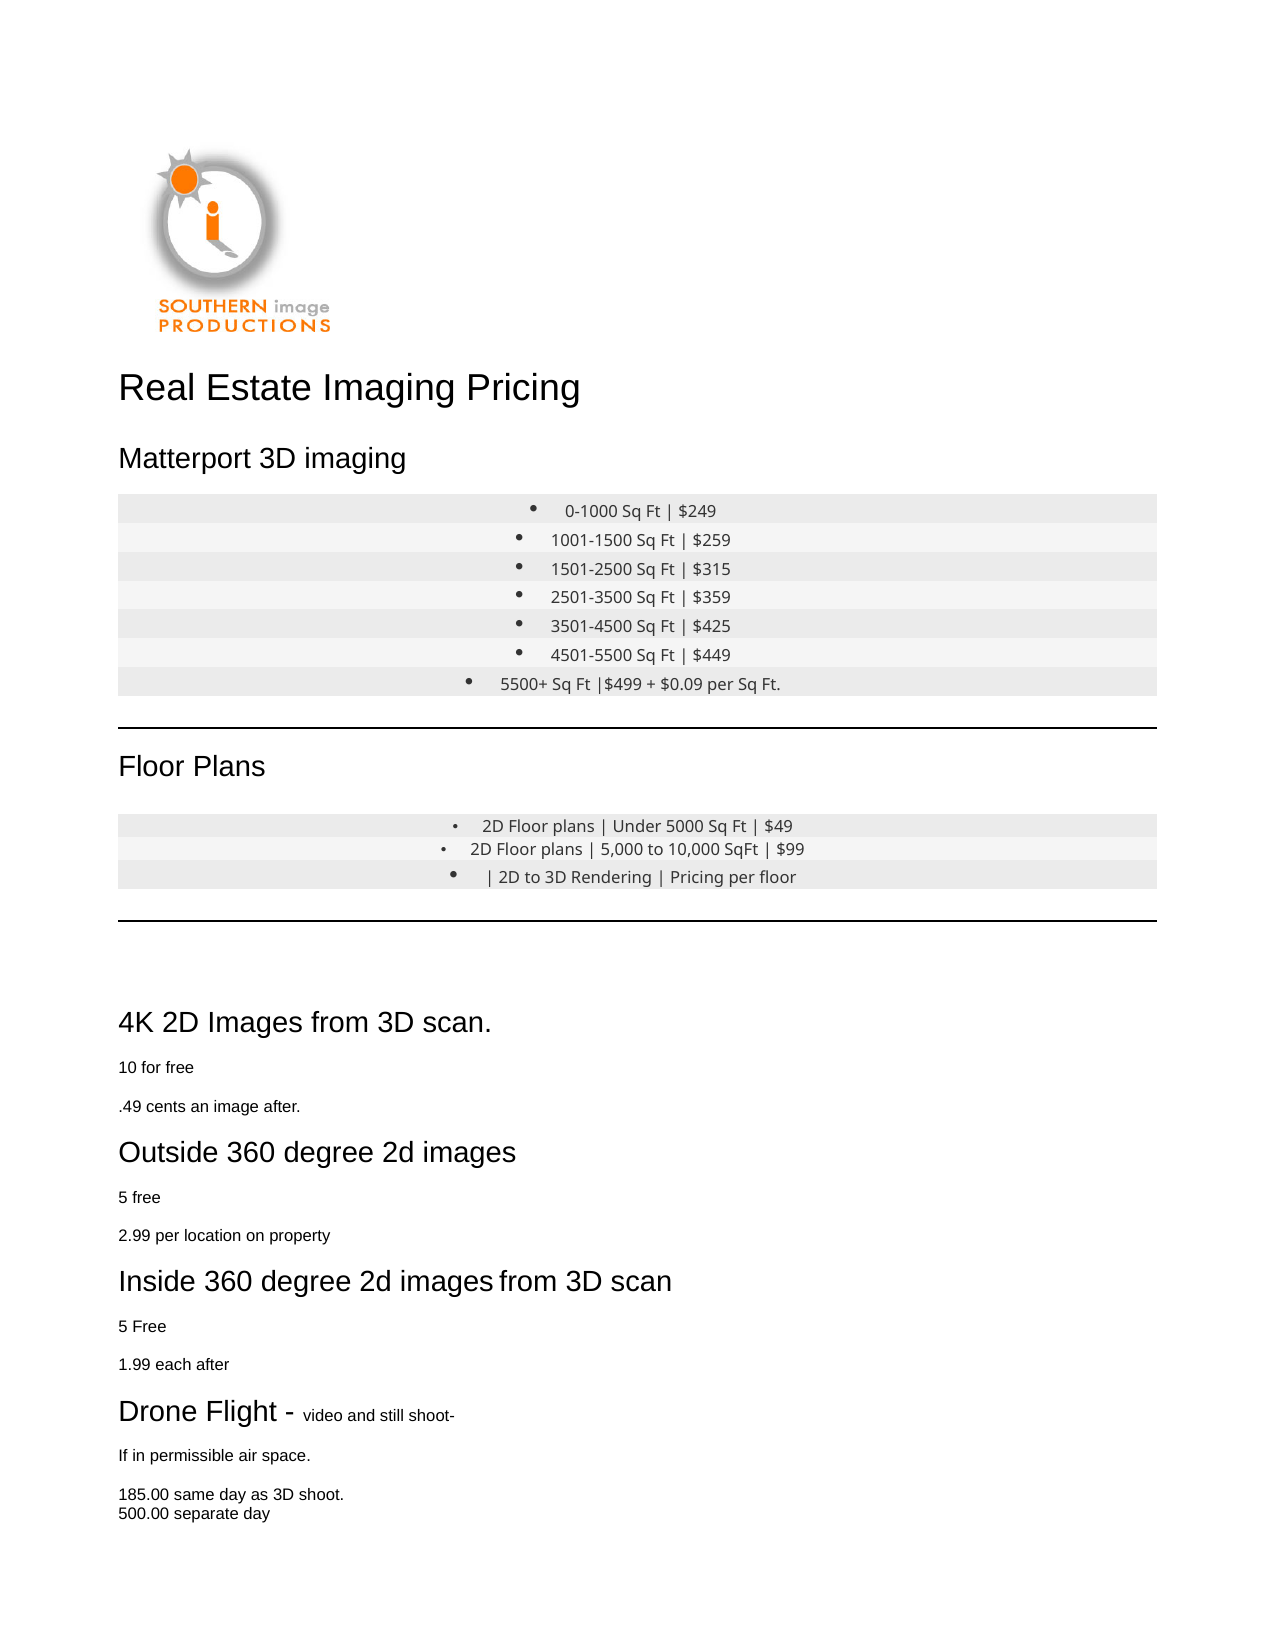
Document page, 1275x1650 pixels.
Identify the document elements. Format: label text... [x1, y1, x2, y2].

list 5500+ Sq Ft |$499 + $0.09 per Sq Ft. [118, 667, 1157, 696]
text 5 free [118, 1187, 1157, 1207]
text 10 for free [118, 1058, 1157, 1077]
text Matterport 3D imaging [118, 442, 1157, 475]
list | 2D to 3D Rendering | Pricing per floor [118, 860, 1157, 889]
text 500.00 separate day [118, 1504, 1157, 1523]
text Drone Flight - video and still shoot- [118, 1393, 1157, 1427]
list 4501-5500 Sq Ft | $449 [118, 638, 1157, 667]
text Outside 360 degree 2d images [118, 1135, 1157, 1168]
text Inside 360 degree 2d images from 3D scan [118, 1264, 1157, 1298]
text 4K 2D Images from 3D scan. [118, 1005, 1157, 1039]
picture [138, 140, 330, 332]
text Floor Plans [118, 749, 1157, 783]
text 1.99 each after [118, 1355, 1157, 1374]
list 1001-1500 Sq Ft | $259 [118, 523, 1157, 552]
text 5 Free [118, 1317, 1157, 1336]
list 2501-3500 Sq Ft | $359 [118, 581, 1157, 609]
text Real Estate Imaging Pricing [118, 365, 1157, 442]
list 2D Floor plans | Under 5000 Sq Ft | $49 [118, 814, 1157, 837]
text 185.00 same day as 3D shoot. [118, 1484, 1157, 1504]
list 1501-2500 Sq Ft | $315 [118, 552, 1157, 581]
list 2D Floor plans | 5,000 to 10,000 SqFt | $99 [118, 837, 1157, 860]
text If in permissible air space. [118, 1446, 1157, 1465]
list 3501-4500 Sq Ft | $425 [118, 609, 1157, 638]
text 2.99 per location on property [118, 1226, 1157, 1245]
list 0-1000 Sq Ft | $249 [118, 494, 1157, 523]
text .49 cents an image after. [118, 1096, 1157, 1116]
